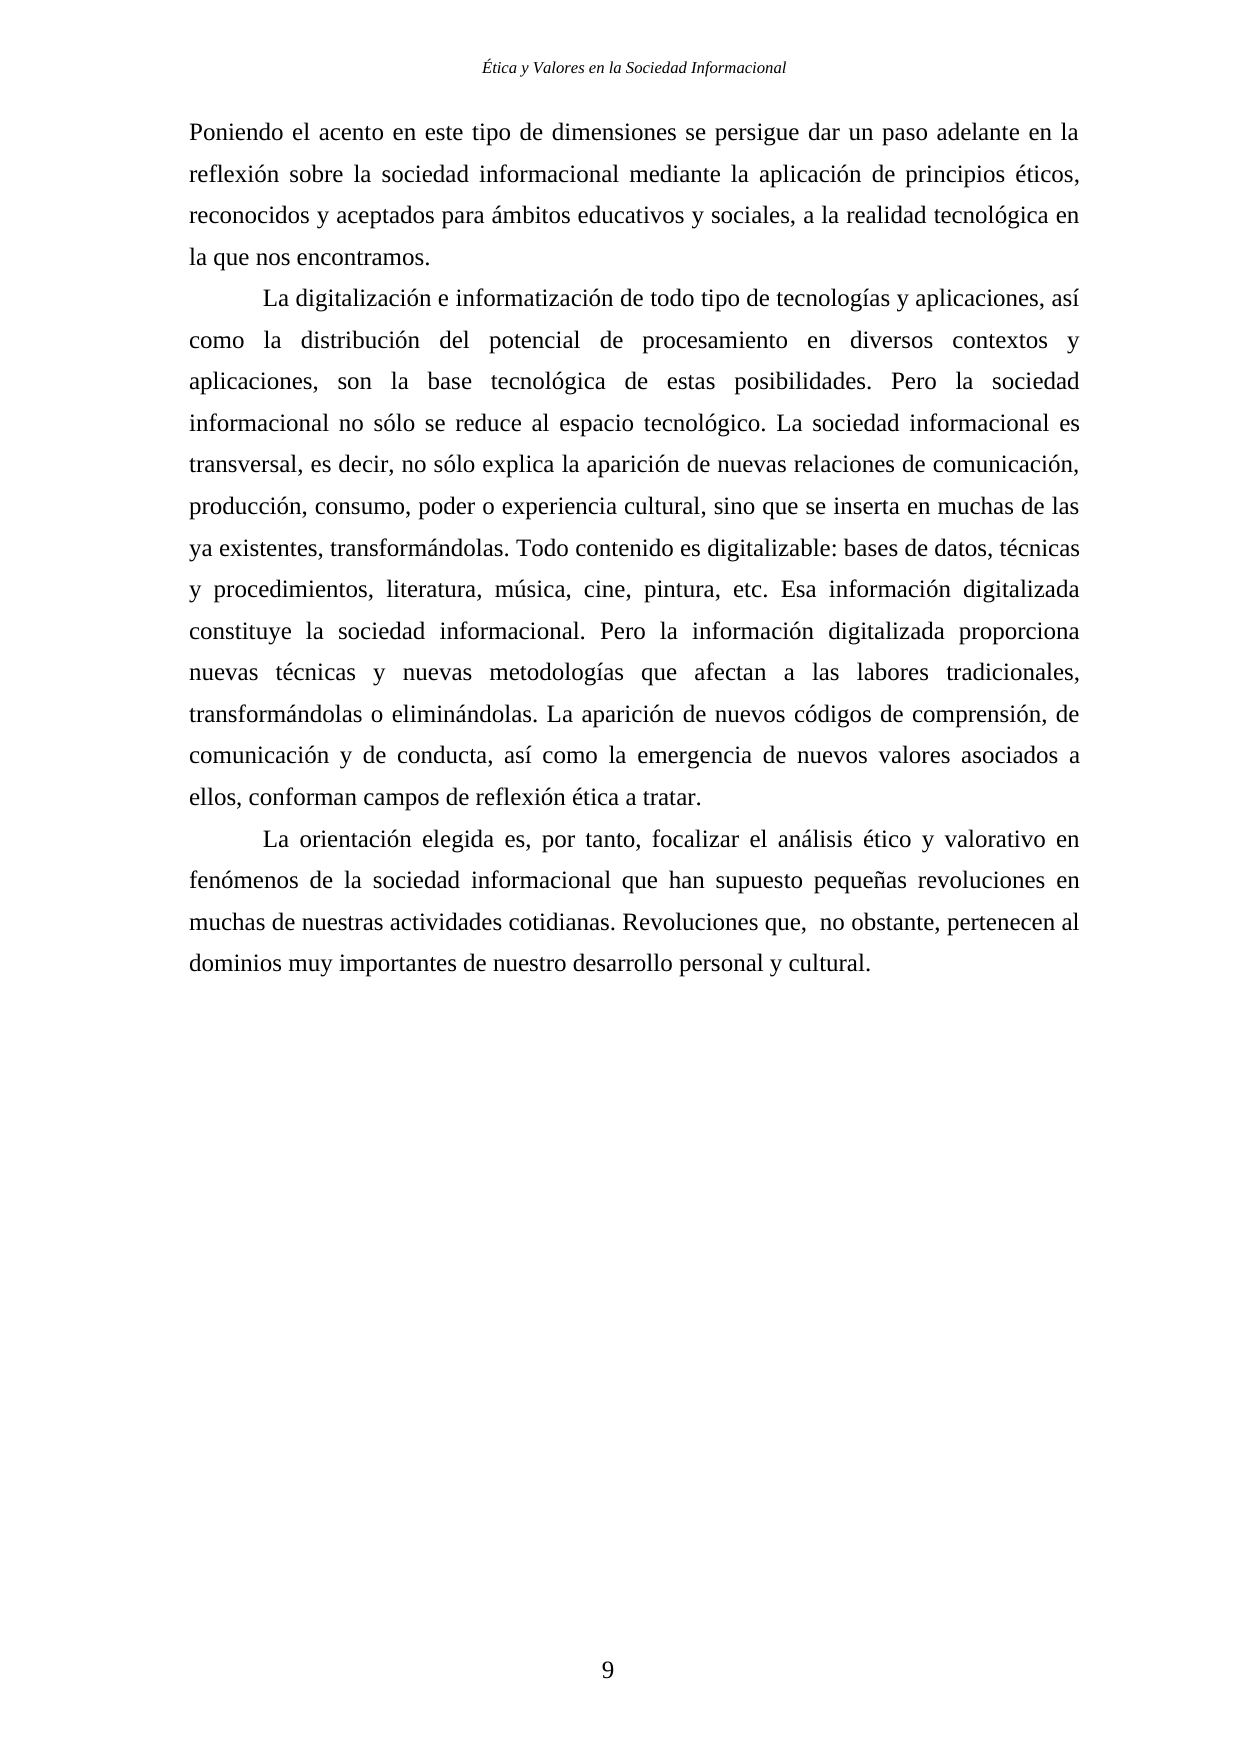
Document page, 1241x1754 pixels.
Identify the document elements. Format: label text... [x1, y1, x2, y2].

text La digitalización e informatización de todo tipo de tecnologías y aplicaciones, así como la distribución del potencial de procesamiento en diversos contextos y aplicaciones, son la base tecnológica de estas posibilidades. Pero la sociedad informacional no sólo se reduce al espacio tecnológico. La sociedad informacional es transversal, es decir, no sólo explica la aparición de nuevas relaciones de comunicación, producción, consumo, poder o experiencia cultural, sino que se inserta en muchas de las ya existentes, transformándolas. Todo contenido es digitalizable: bases de datos, técnicas y procedimientos, literatura, música, cine, pintura, etc. Esa información digitalizada constituye la sociedad informacional. Pero la información digitalizada proporciona nuevas técnicas y nuevas metodologías que afectan a las labores tradicionales, transformándolas o eliminándolas. La aparición de nuevos códigos de comprensión, de comunicación y de conducta, así como la emergencia de nuevos valores asociados a ellos, conforman campos de reflexión ética a tratar. [189, 284, 1081, 811]
text Poniendo el acento en este tipo de dimensiones se persigue dar un paso adelante en la reflexión sobre la sociedad informacional mediante la aplicación de principios éticos, reconocidos y aceptados para ámbitos educativos y sociales, a la realidad tecnológica en la que nos encontramos. [189, 118, 1081, 271]
text La orientación elegida es, por tanto, focalizar el análisis ético y valorativo en fenómenos de la sociedad informacional que han supuesto pequeñas revoluciones en muchas de nuestras actividades cotidianas. Revoluciones que, no obstante, pertenecen al dominios muy importantes de nuestro desarrollo personal y cultural. [189, 825, 1081, 977]
